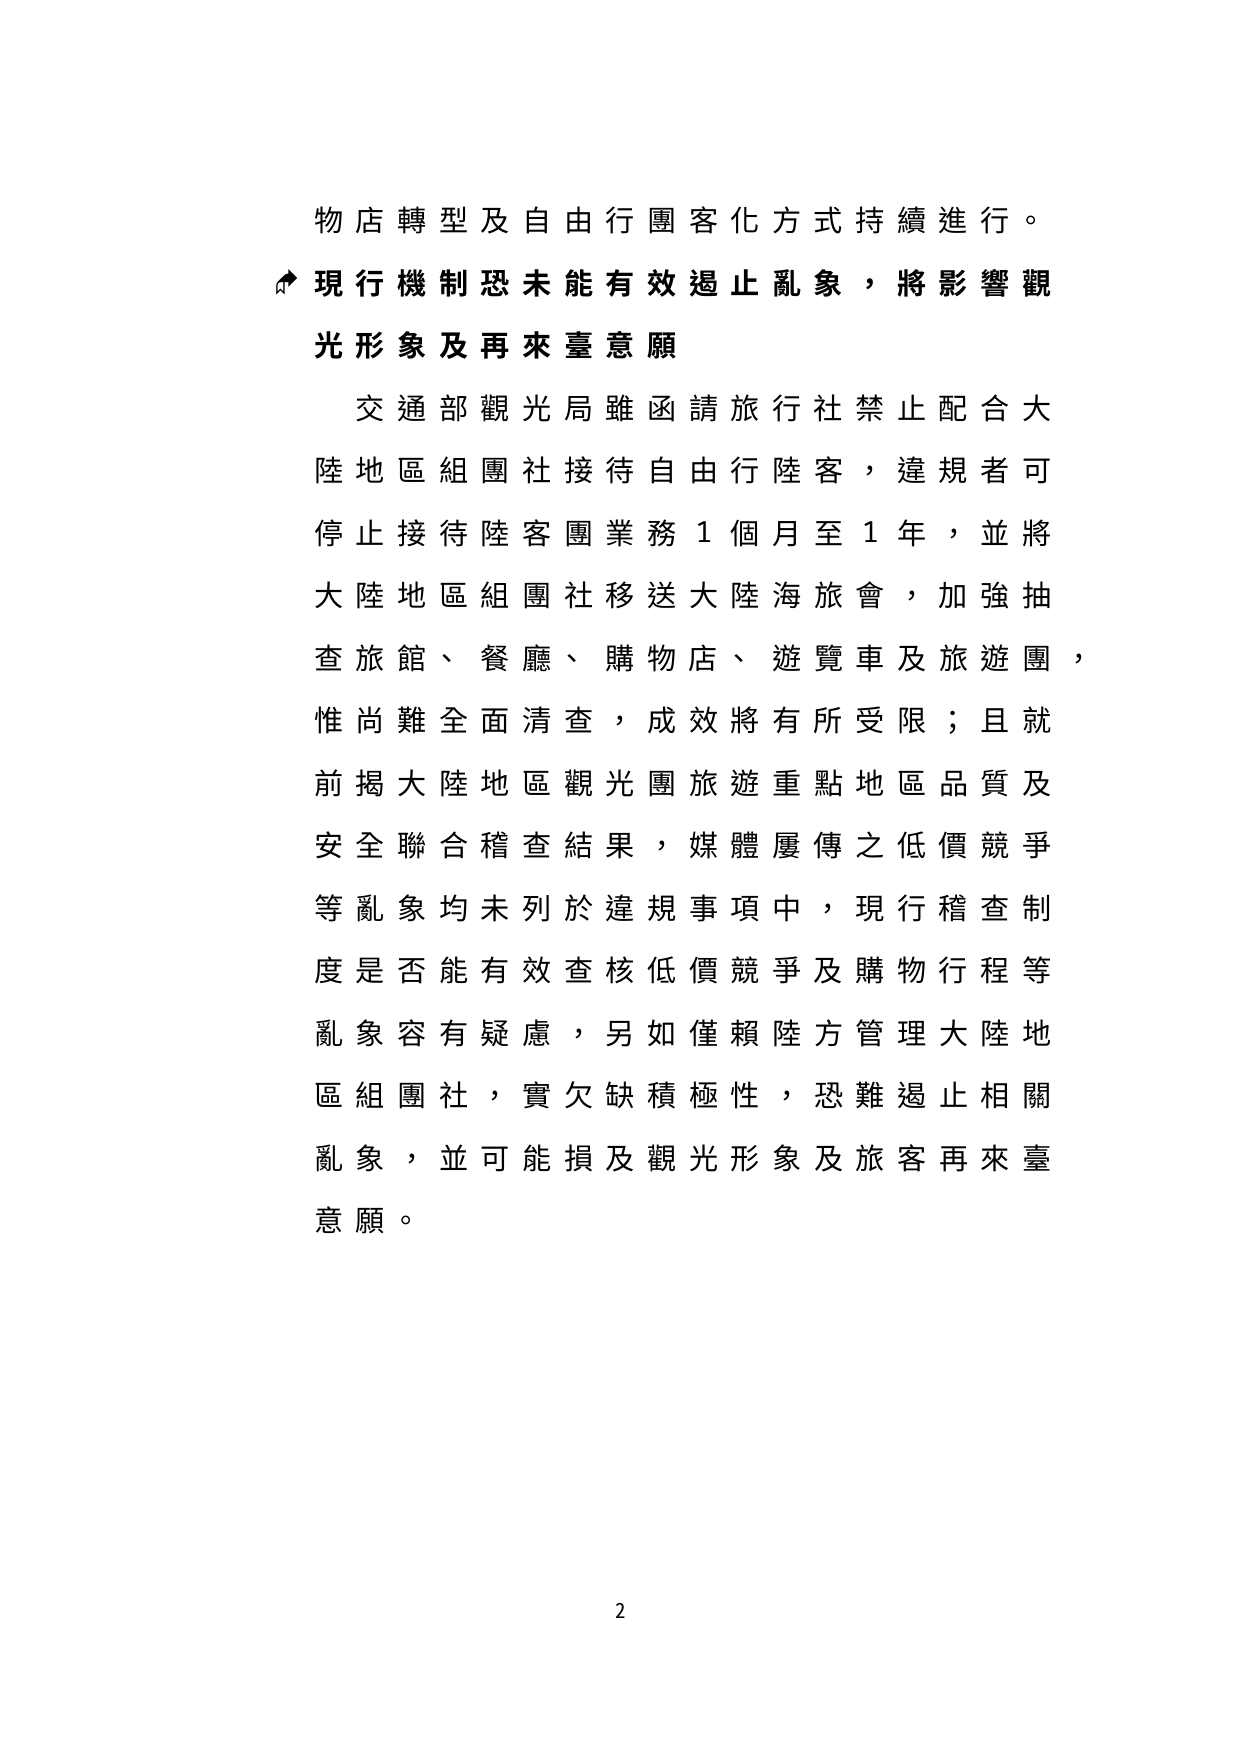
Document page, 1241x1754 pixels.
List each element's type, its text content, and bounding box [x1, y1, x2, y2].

text 據媒體報導，臺灣接待陸客團量之前10大旅行社， 8家為港資，在臺灣投資旅行業之上、中、下游，自旅行社、飯店、購物店到遊覽車，推出低或零團費、大量購物行程之旅遊商品，且不少旅行社操作低價。近年度雖推廣優質團及自由行，且陸方亦實施旅遊新法規範行程標準，惟據媒體報導，業者以購物店改裝為博物館、加入DIY行程變成觀光工廠，購物亂象再生，另有部分個人旅遊團客化（約1至3成）、收取人頭費及部分自由行團客表示須隨團到各地名產店、藝品店採購等情事，顯示低價競爭及購物行程亂象仍藉購物店轉型及自由行團客化方式持續進行。 [271, 177, 1058, 240]
text 現行機制恐未能有效遏止亂象，將影響觀光形象及再來臺意願 [242, 240, 1058, 365]
text 交通部觀光局雖函請旅行社禁止配合大陸地區組團社接待自由行陸客，違規者可停止接待陸客團業務1個月至1年，並將大陸地區組團社移送大陸海旅會，加強抽查旅館、餐廳、購物店、遊覽車及旅遊團，惟尚難全面清查，成效將有所受限；且就前揭大陸地區觀光團旅遊重點地區品質及安全聯合稽查結果，媒體屢傳之低價競爭等亂象均未列於違規事項中，現行稽查制度是否能有效查核低價競爭及購物行程等亂象容有疑慮，另如僅賴陸方管理大陸地區組團社，實欠缺積極性，恐難遏止相關亂象，並可能損及觀光形象及旅客再來臺意願。 [271, 365, 1058, 1240]
